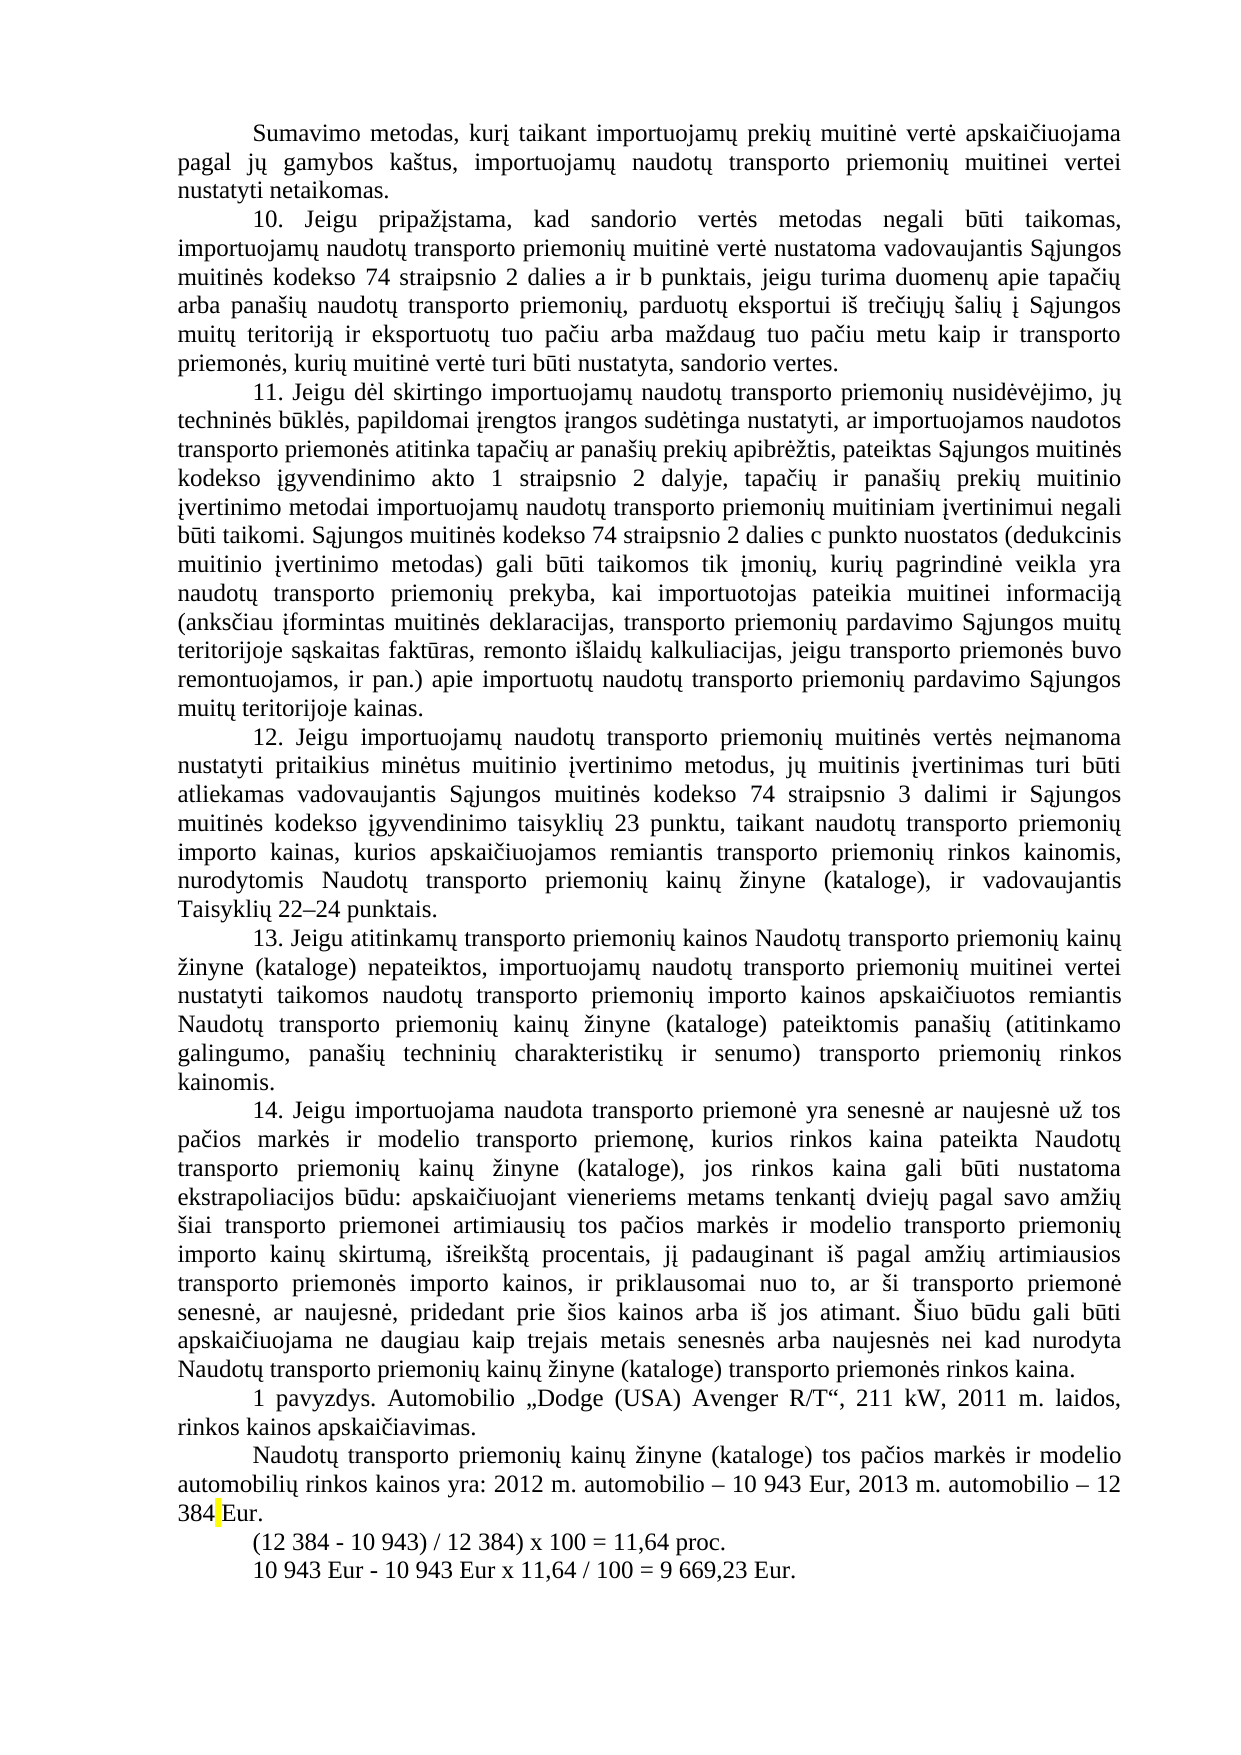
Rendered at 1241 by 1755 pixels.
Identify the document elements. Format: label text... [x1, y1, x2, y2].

text 10. Jeigu pripažįstama, kad sandorio vertės metodas negali būti taikomas, importuojamų naudotų transporto priemonių muitinė vertė nustatoma vadovaujantis Sąjungos muitinės kodekso 74 straipsnio 2 dalies a ir b punktais, jeigu turima duomenų apie tapačių arba panašių naudotų transporto priemonių, parduotų eksportui iš trečiųjų šalių į Sąjungos muitų teritoriją ir eksportuotų tuo pačiu arba maždaug tuo pačiu metu kaip ir transporto priemonės, kurių muitinė vertė turi būti nustatyta, sandorio vertes. [177, 204, 1122, 377]
text 11. Jeigu dėl skirtingo importuojamų naudotų transporto priemonių nusidėvėjimo, jų techninės būklės, papildomai įrengtos įrangos sudėtinga nustatyti, ar importuojamos naudotos transporto priemonės atitinka tapačių ar panašių prekių apibrėžtis, pateiktas Sąjungos muitinės kodekso įgyvendinimo akto 1 straipsnio 2 dalyje, tapačių ir panašių prekių muitinio įvertinimo metodai importuojamų naudotų transporto priemonių muitiniam įvertinimui negali būti taikomi. Sąjungos muitinės kodekso 74 straipsnio 2 dalies c punkto nuostatos (dedukcinis muitinio įvertinimo metodas) gali būti taikomos tik įmonių, kurių pagrindinė veikla yra naudotų transporto priemonių prekyba, kai importuotojas pateikia muitinei informaciją (anksčiau įformintas muitinės deklaracijas, transporto priemonių pardavimo Sąjungos muitų teritorijoje sąskaitas faktūras, remonto išlaidų kalkuliacijas, jeigu transporto priemonės buvo remontuojamos, ir pan.) apie importuotų naudotų transporto priemonių pardavimo Sąjungos muitų teritorijoje kainas. [177, 377, 1122, 722]
text 1 pavyzdys. Automobilio „Dodge (USA) Avenger R/T“, 211 kW, 2011 m. laidos, rinkos kainos apskaičiavimas. [177, 1383, 1122, 1441]
text 14. Jeigu importuojama naudota transporto priemonė yra senesnė ar naujesnė už tos pačios markės ir modelio transporto priemonę, kurios rinkos kaina pateikta Naudotų transporto priemonių kainų žinyne (kataloge), jos rinkos kaina gali būti nustatoma ekstrapoliacijos būdu: apskaičiuojant vieneriems metams tenkantį dviejų pagal savo amžių šiai transporto priemonei artimiausių tos pačios markės ir modelio transporto priemonių importo kainų skirtumą, išreikštą procentais, jį padauginant iš pagal amžių artimiausios transporto priemonės importo kainos, ir priklausomai nuo to, ar ši transporto priemonė senesnė, ar naujesnė, pridedant prie šios kainos arba iš jos atimant. Šiuo būdu gali būti apskaičiuojama ne daugiau kaip trejais metais senesnės arba naujesnės nei kad nurodyta Naudotų transporto priemonių kainų žinyne (kataloge) transporto priemonės rinkos kaina. [177, 1096, 1122, 1383]
text Sumavimo metodas, kurį taikant importuojamų prekių muitinė vertė apskaičiuojama pagal jų gamybos kaštus, importuojamų naudotų transporto priemonių muitinei vertei nustatyti netaikomas. [177, 118, 1122, 204]
text (12 384 - 10 943) / 12 384) x 100 = 11,64 proc. [177, 1527, 1122, 1556]
text 13. Jeigu atitinkamų transporto priemonių kainos Naudotų transporto priemonių kainų žinyne (kataloge) nepateiktos, importuojamų naudotų transporto priemonių muitinei vertei nustatyti taikomos naudotų transporto priemonių importo kainos apskaičiuotos remiantis Naudotų transporto priemonių kainų žinyne (kataloge) pateiktomis panašių (atitinkamo galingumo, panašių techninių charakteristikų ir senumo) transporto priemonių rinkos kainomis. [177, 923, 1122, 1096]
text 12. Jeigu importuojamų naudotų transporto priemonių muitinės vertės neįmanoma nustatyti pritaikius minėtus muitinio įvertinimo metodus, jų muitinis įvertinimas turi būti atliekamas vadovaujantis Sąjungos muitinės kodekso 74 straipsnio 3 dalimi ir Sąjungos muitinės kodekso įgyvendinimo taisyklių 23 punktu, taikant naudotų transporto priemonių importo kainas, kurios apskaičiuojamos remiantis transporto priemonių rinkos kainomis, nurodytomis Naudotų transporto priemonių kainų žinyne (kataloge), ir vadovaujantis Taisyklių 22–24 punktais. [177, 722, 1122, 923]
text Naudotų transporto priemonių kainų žinyne (kataloge) tos pačios markės ir modelio automobilių rinkos kainos yra: 2012 m. automobilio – 10 943 Eur, 2013 m. automobilio – 12 384 Eur. [177, 1441, 1122, 1527]
text 10 943 Eur - 10 943 Eur x 11,64 / 100 = 9 669,23 Eur. [177, 1556, 1122, 1584]
